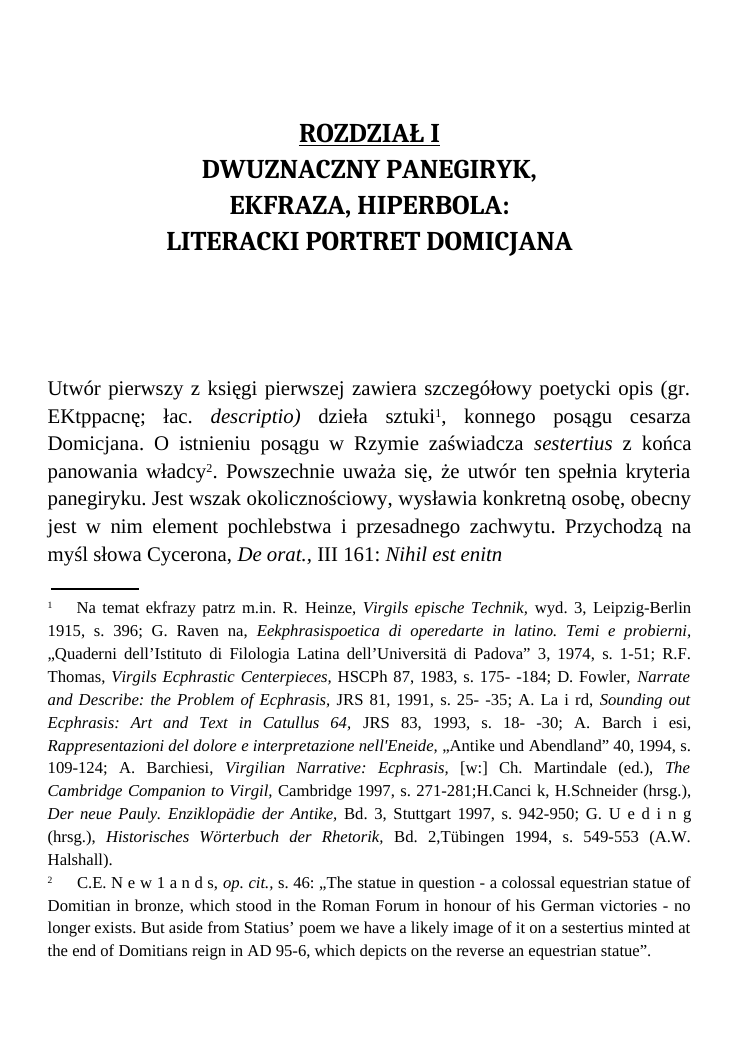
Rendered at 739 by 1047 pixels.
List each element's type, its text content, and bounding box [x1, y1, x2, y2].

text ROZDZIAŁ I [47, 118, 691, 149]
text Utwór pierwszy z księgi pierwszej zawiera szczegółowy poetycki opis (gr. EKtppacnę; łac. descriptio) dzieła sztuki1, konnego posągu cesarza Domicjana. O istnieniu posągu w Rzymie zaświadcza sestertius z koń­ca panowania władcy2. Powszechnie uważa się, że utwór ten spełnia kryteria panegiryku. Jest wszak okolicznościowy, wysławia konkretną osobę, obecny jest w nim element pochlebstwa i przesadnego zachwy­tu. Przychodzą na myśl słowa Cycerona, De orat., III 161: Nihil est enitn [47, 376, 691, 566]
text DWUZNACZNY PANEGIRYK, EKFRAZA, HIPERBOLA: LITERACKI PORTRET DOMICJANA [47, 154, 691, 257]
text 2 C.E. N e w 1 a n d s, op. cit., s. 46: „The statue in question - a colossal equestrian sta­tue of Domitian in bronze, which stood in the Roman Forum in honour of his German victories - no longer exists. But aside from Statius’ poem we have a likely image of it on a sestertius minted at the end of Domitians reign in AD 95-6, which depicts on the reverse an equestrian statue”. [47, 872, 691, 960]
text 1 Na temat ekfrazy patrz m.in. R. Heinze, Virgils epische Technik, wyd. 3, Leip­zig-Berlin 1915, s. 396; G. Raven na, Eekphrasispoetica di operedarte in latino. Temi e probierni, „Quaderni dell’Istituto di Filologia Latina dell’Universitä di Padova” 3, 1974, s. 1-51; R.F. Thomas, Virgils Ecphrastic Centerpieces, HSCPh 87, 1983, s. 175- -184; D. Fowler, Narrate and Describe: the Problem of Ecphrasis, JRS 81, 1991, s. 25- -35; A. La i rd, Sounding out Ecphrasis: Art and Text in Catullus 64, JRS 83, 1993, s. 18- -30; A. Barch i esi, Rappresentazioni del dolore e interpretazione nell'Eneide, „Antike und Abendland” 40, 1994, s. 109-124; A. Barchiesi, Virgilian Narrative: Ecphrasis, [w:] Ch. Martindale (ed.), The Cambridge Companion to Virgil, Cambridge 1997, s. 271-281;H.Canci k, H.Schneider (hrsg.), Der neue Pauly. Enziklopädie der An­tike, Bd. 3, Stuttgart 1997, s. 942-950; G. U e d i n g (hrsg.), Historisches Wörterbuch der Rhetorik, Bd. 2,Tübingen 1994, s. 549-553 (A.W. Halshall). [47, 598, 691, 868]
